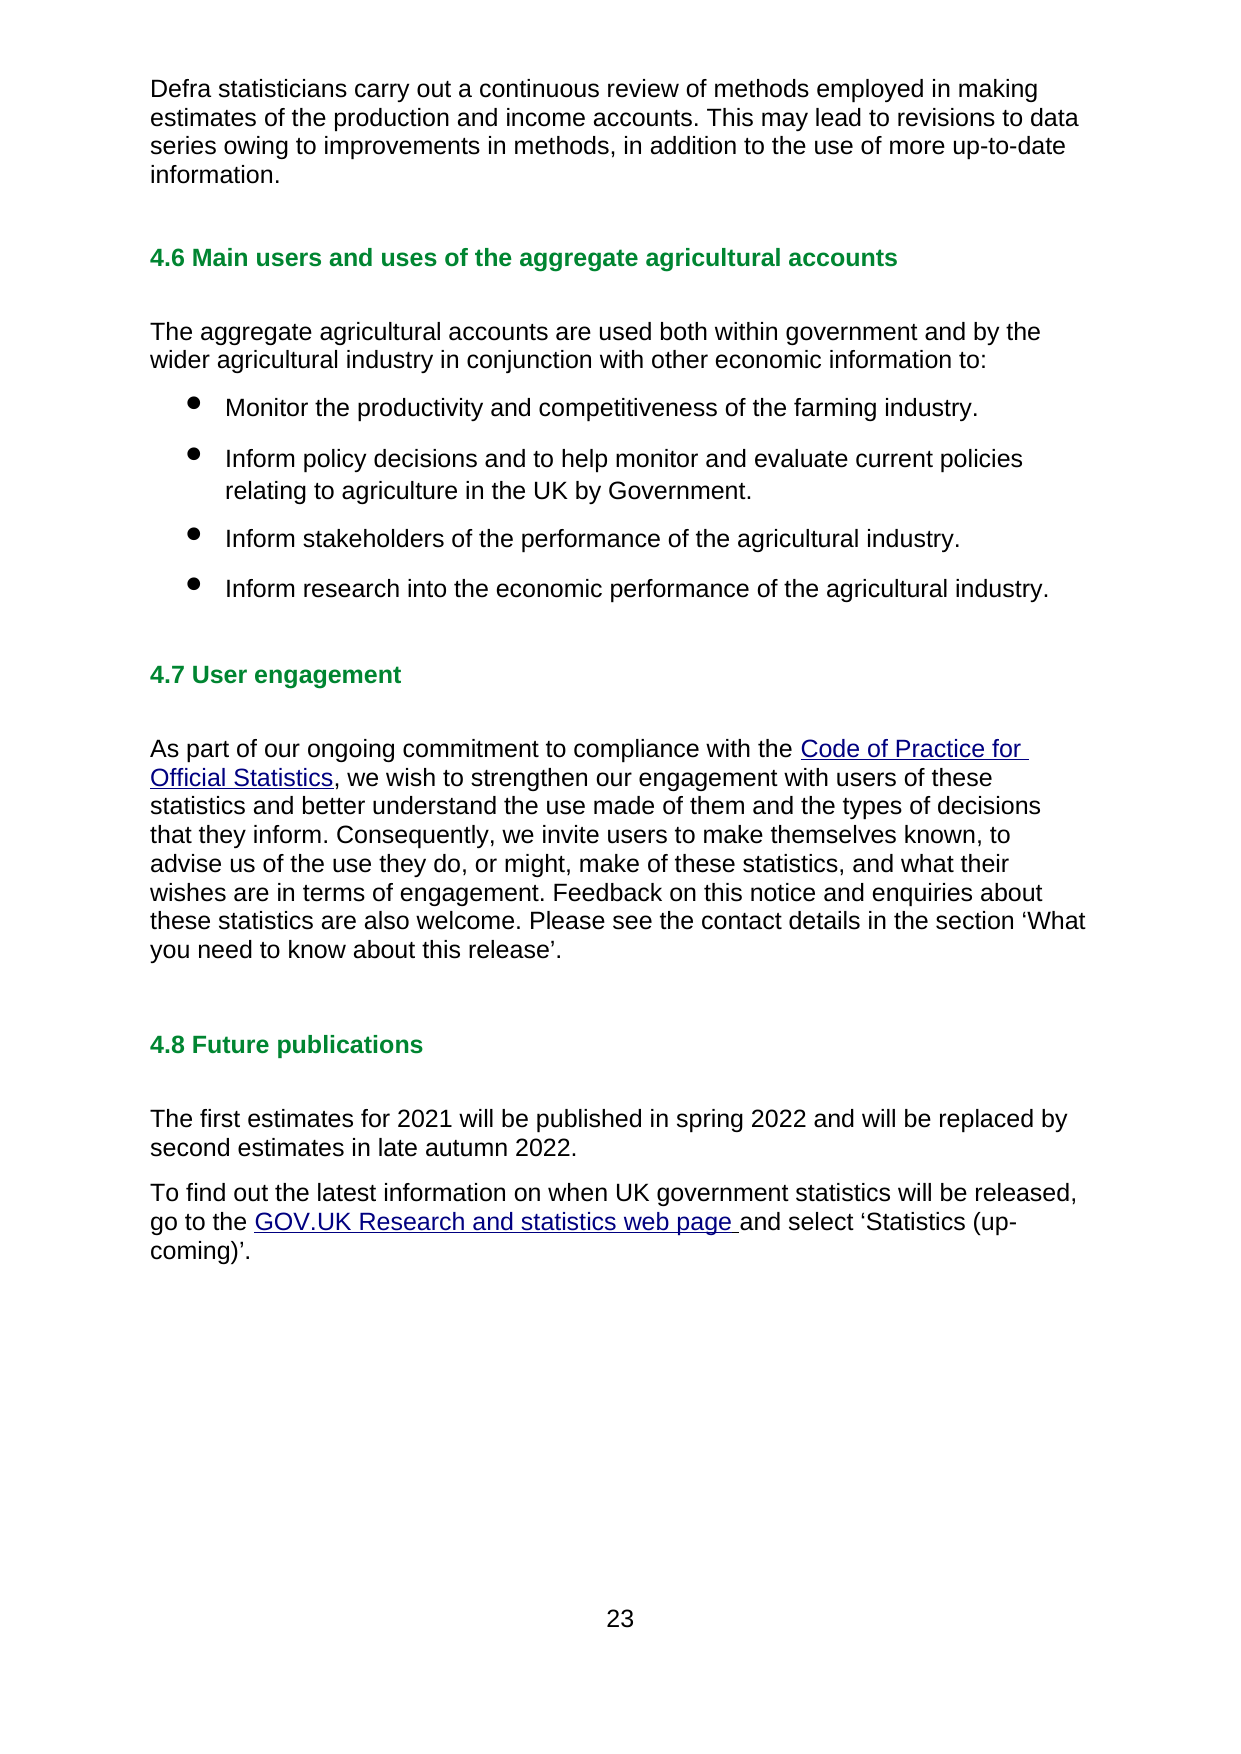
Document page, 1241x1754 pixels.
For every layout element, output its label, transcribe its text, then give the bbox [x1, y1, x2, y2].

subtitle 4.7 User engagement [150, 659, 1090, 688]
subtitle 4.8 Future publications [150, 1030, 1090, 1059]
text To find out the latest information on when UK government statistics will be released, go to the GOV.UK Research and statistics web page and select ‘Statistics (up-coming)’. [150, 1178, 1090, 1264]
text As part of our ongoing commitment to compliance with the Code of Practice for Official Statistics, we wish to strengthen our engagement with users of these statistics and better understand the use made of them and the types of decisions that they inform. Consequently, we invite users to make themselves known, to advise us of the use they do, or might, make of these statistics, and what their wishes are in terms of engagement. Feedback on this notice and enquiries about these statistics are also welcome. Please see the contact details in the section ‘What you need to know about this release’. [150, 734, 1090, 964]
text Defra statisticians carry out a continuous review of methods employed in making estimates of the production and income accounts. This may lead to revisions to data series owing to improvements in methods, in addition to the use of more up-to-date information. [150, 74, 1090, 189]
text The aggregate agricultural accounts are used both within government and by the wider agricultural industry in conjunction with other economic information to: [150, 317, 1090, 374]
list Inform policy decisions and to help monitor and evaluate current policies relating to agriculture in the UK by Government. [187, 442, 1090, 504]
text The first estimates for 2021 will be published in spring 2022 and will be replaced by second estimates in late autumn 2022. [150, 1104, 1090, 1162]
subtitle 4.6 Main users and uses of the aggregate agricultural accounts [150, 242, 1090, 271]
list Monitor the productivity and competitiveness of the farming industry. [187, 391, 1090, 425]
list Inform research into the economic performance of the agricultural industry. [187, 572, 1090, 606]
list Inform stakeholders of the performance of the agricultural industry. [187, 521, 1090, 555]
